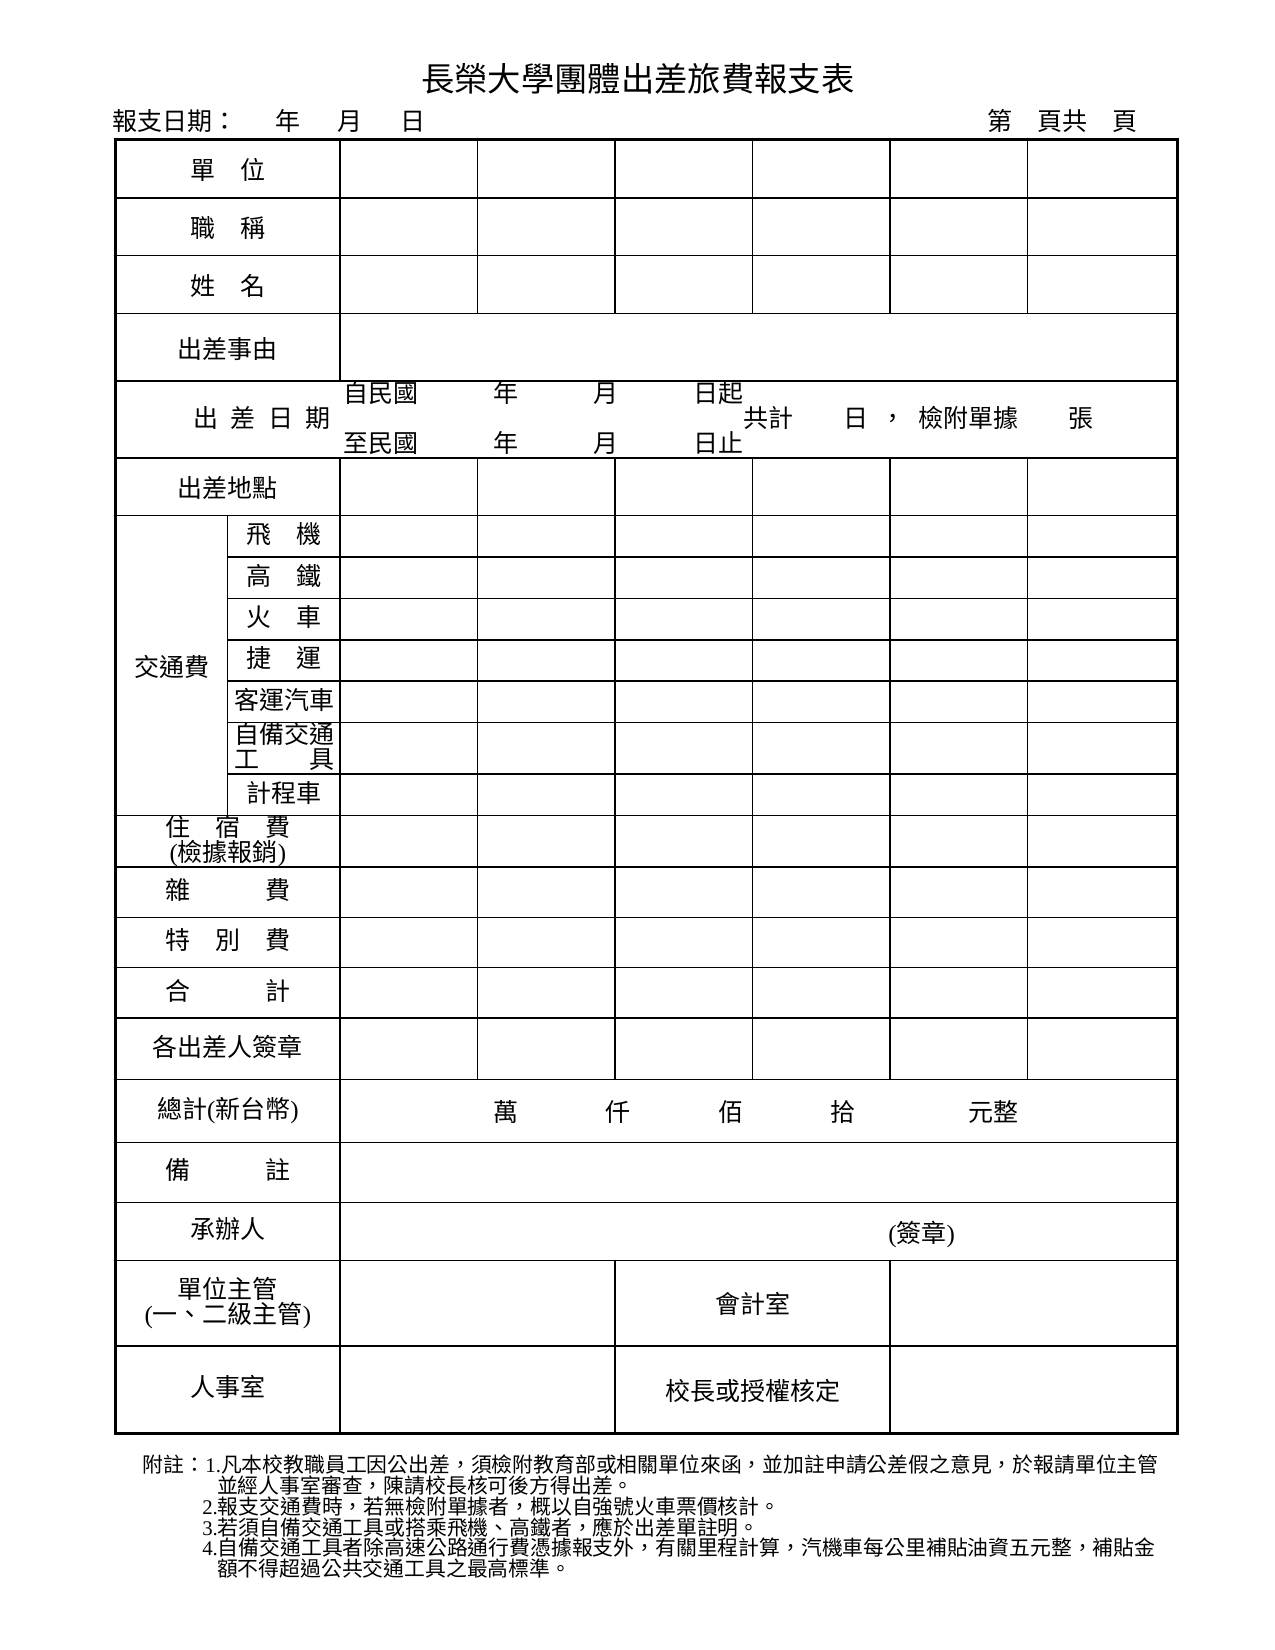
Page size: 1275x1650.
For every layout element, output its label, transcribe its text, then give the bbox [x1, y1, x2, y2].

table_cell [1028, 641, 1176, 680]
table_cell 客運汽車 [228, 682, 339, 722]
table_header [341, 141, 477, 197]
table_cell [478, 599, 614, 639]
table_cell [341, 918, 477, 967]
table_cell [341, 968, 477, 1017]
table_cell [1028, 599, 1176, 639]
table_cell [1028, 816, 1176, 866]
table_cell [753, 256, 889, 313]
table_cell [478, 641, 614, 680]
table_cell [478, 558, 614, 597]
table_cell [891, 775, 1027, 814]
table_cell [478, 775, 614, 814]
table_cell [341, 1143, 1176, 1202]
table_cell [341, 723, 477, 773]
table_cell 火 車 [228, 599, 339, 639]
table_cell [1028, 459, 1176, 515]
table_cell 住 宿 費 (檢據報銷) [117, 816, 339, 866]
table_cell [616, 868, 752, 916]
table_cell [478, 682, 614, 722]
table_cell [753, 816, 889, 866]
table_cell [341, 256, 477, 313]
table_cell 總計(新台幣) [117, 1080, 339, 1141]
table_cell [753, 558, 889, 597]
table_cell 承辦人 [117, 1203, 339, 1259]
table_cell [616, 599, 752, 639]
table_cell [341, 816, 477, 866]
table_cell 雜 費 [117, 868, 339, 916]
table_cell [478, 459, 614, 515]
table_cell 合 計 [117, 968, 339, 1017]
table_cell [891, 918, 1027, 967]
table_cell [341, 314, 1176, 380]
table_cell [478, 918, 614, 967]
text 附註：1.凡本校教職員工因公出差，須檢附教育部或相關單位來函，並加註申請公差假之意見，於報請單位主管並經人事室審查，陳請校長核可後方得出差。 [143, 1456, 1162, 1497]
table_cell [478, 868, 614, 916]
table_cell [341, 682, 477, 722]
table_cell [891, 558, 1027, 597]
table_cell [341, 199, 477, 255]
table_cell [753, 723, 889, 773]
table_cell [1028, 682, 1176, 722]
table_cell [1028, 1019, 1176, 1078]
table_cell 人事室 [117, 1347, 339, 1432]
table_cell [1028, 516, 1176, 556]
table_cell [478, 516, 614, 556]
table_cell 單位主管 (一、二級主管) [117, 1261, 339, 1345]
table_cell 捷 運 [228, 641, 339, 680]
table_cell 計程車 [228, 775, 339, 814]
table_cell [753, 868, 889, 916]
table_cell 飛 機 [228, 516, 339, 556]
table_cell [616, 775, 752, 814]
table_cell [891, 199, 1027, 255]
table_cell [478, 723, 614, 773]
table_cell [616, 459, 752, 515]
table_cell [616, 256, 752, 313]
table_cell [616, 682, 752, 722]
table_cell [1028, 775, 1176, 814]
table_cell [616, 1019, 752, 1078]
table_cell [1028, 199, 1176, 255]
table_cell [753, 459, 889, 515]
table_cell [478, 968, 614, 1017]
table_cell 萬 仟 佰 拾 元整 [341, 1080, 1176, 1141]
table_cell [891, 1261, 1176, 1345]
table_cell [891, 1019, 1027, 1078]
text 2.報支交通費時，若無檢附單據者，概以自強號火車票價核計。 [202, 1497, 1162, 1518]
table_cell 出差事由 [117, 314, 339, 380]
table_cell [891, 459, 1027, 515]
table_cell [753, 1019, 889, 1078]
table_cell 自民國 年 月 日起 出 差 日 期 共計 日 ， 檢附單據 張 至民國 年 月 日止 [117, 382, 1176, 457]
table_cell [616, 918, 752, 967]
table_cell [616, 723, 752, 773]
table_cell 會計室 [616, 1261, 889, 1345]
table_header [478, 141, 614, 197]
table_cell 各出差人簽章 [117, 1019, 339, 1078]
table_cell [341, 1019, 477, 1078]
table_cell [341, 516, 477, 556]
table_cell [891, 682, 1027, 722]
table_cell [753, 918, 889, 967]
table_header 單 位 [117, 141, 339, 197]
table_cell [341, 641, 477, 680]
table_cell [753, 682, 889, 722]
table_cell [616, 516, 752, 556]
table_cell [341, 775, 477, 814]
table_cell 高 鐵 [228, 558, 339, 597]
text 報支日期： 年 月 日 第 頁共 頁 [112, 101, 1174, 138]
table_cell [753, 516, 889, 556]
table_cell [753, 199, 889, 255]
table_cell [616, 968, 752, 1017]
table_cell [1028, 968, 1176, 1017]
table_cell 特 別 費 [117, 918, 339, 967]
table_cell (簽章) [341, 1203, 1176, 1259]
table_header [753, 141, 889, 197]
table_cell 交通費 [117, 516, 227, 814]
table_cell [1028, 868, 1176, 916]
table_header [1028, 141, 1176, 197]
table_cell [891, 256, 1027, 313]
table_cell [616, 641, 752, 680]
text 長榮大學團體出差旅費報支表 [187, 53, 1088, 101]
table_cell 職 稱 [117, 199, 339, 255]
table_cell [1028, 723, 1176, 773]
table_cell [341, 599, 477, 639]
table_cell [341, 1347, 614, 1432]
table_cell 出差地點 [117, 459, 339, 515]
table_cell 自備交通 工 具 [228, 723, 339, 773]
table_cell [891, 868, 1027, 916]
text 3.若須自備交通工具或搭乘飛機、高鐵者，應於出差單註明。 [202, 1518, 1162, 1539]
table_cell [616, 558, 752, 597]
table_cell [478, 199, 614, 255]
table_cell [891, 599, 1027, 639]
table_header [891, 141, 1027, 197]
table_cell 校長或授權核定 [616, 1347, 889, 1432]
text 4.自備交通工具者除高速公路通行費憑據報支外，有關里程計算，汽機車每公里補貼油資五元整，補貼金額不得超過公共交通工具之最高標準。 [202, 1539, 1162, 1581]
table_cell [616, 199, 752, 255]
table_cell [891, 1347, 1176, 1432]
table_cell [753, 775, 889, 814]
table_cell [478, 816, 614, 866]
table_cell [478, 1019, 614, 1078]
table_cell [341, 1261, 614, 1345]
table_cell [1028, 918, 1176, 967]
table_header [616, 141, 752, 197]
table_cell [753, 641, 889, 680]
table_cell [753, 968, 889, 1017]
table_cell [753, 599, 889, 639]
table_cell [341, 558, 477, 597]
table_cell [478, 256, 614, 313]
table_cell [616, 816, 752, 866]
table_cell [891, 641, 1027, 680]
table_cell [341, 459, 477, 515]
table_cell [891, 723, 1027, 773]
table_cell 姓 名 [117, 256, 339, 313]
table_cell [1028, 256, 1176, 313]
table_cell [1028, 558, 1176, 597]
table_cell [891, 516, 1027, 556]
table_cell [891, 968, 1027, 1017]
table_cell [891, 816, 1027, 866]
table_cell 備 註 [117, 1143, 339, 1202]
table_cell [341, 868, 477, 916]
